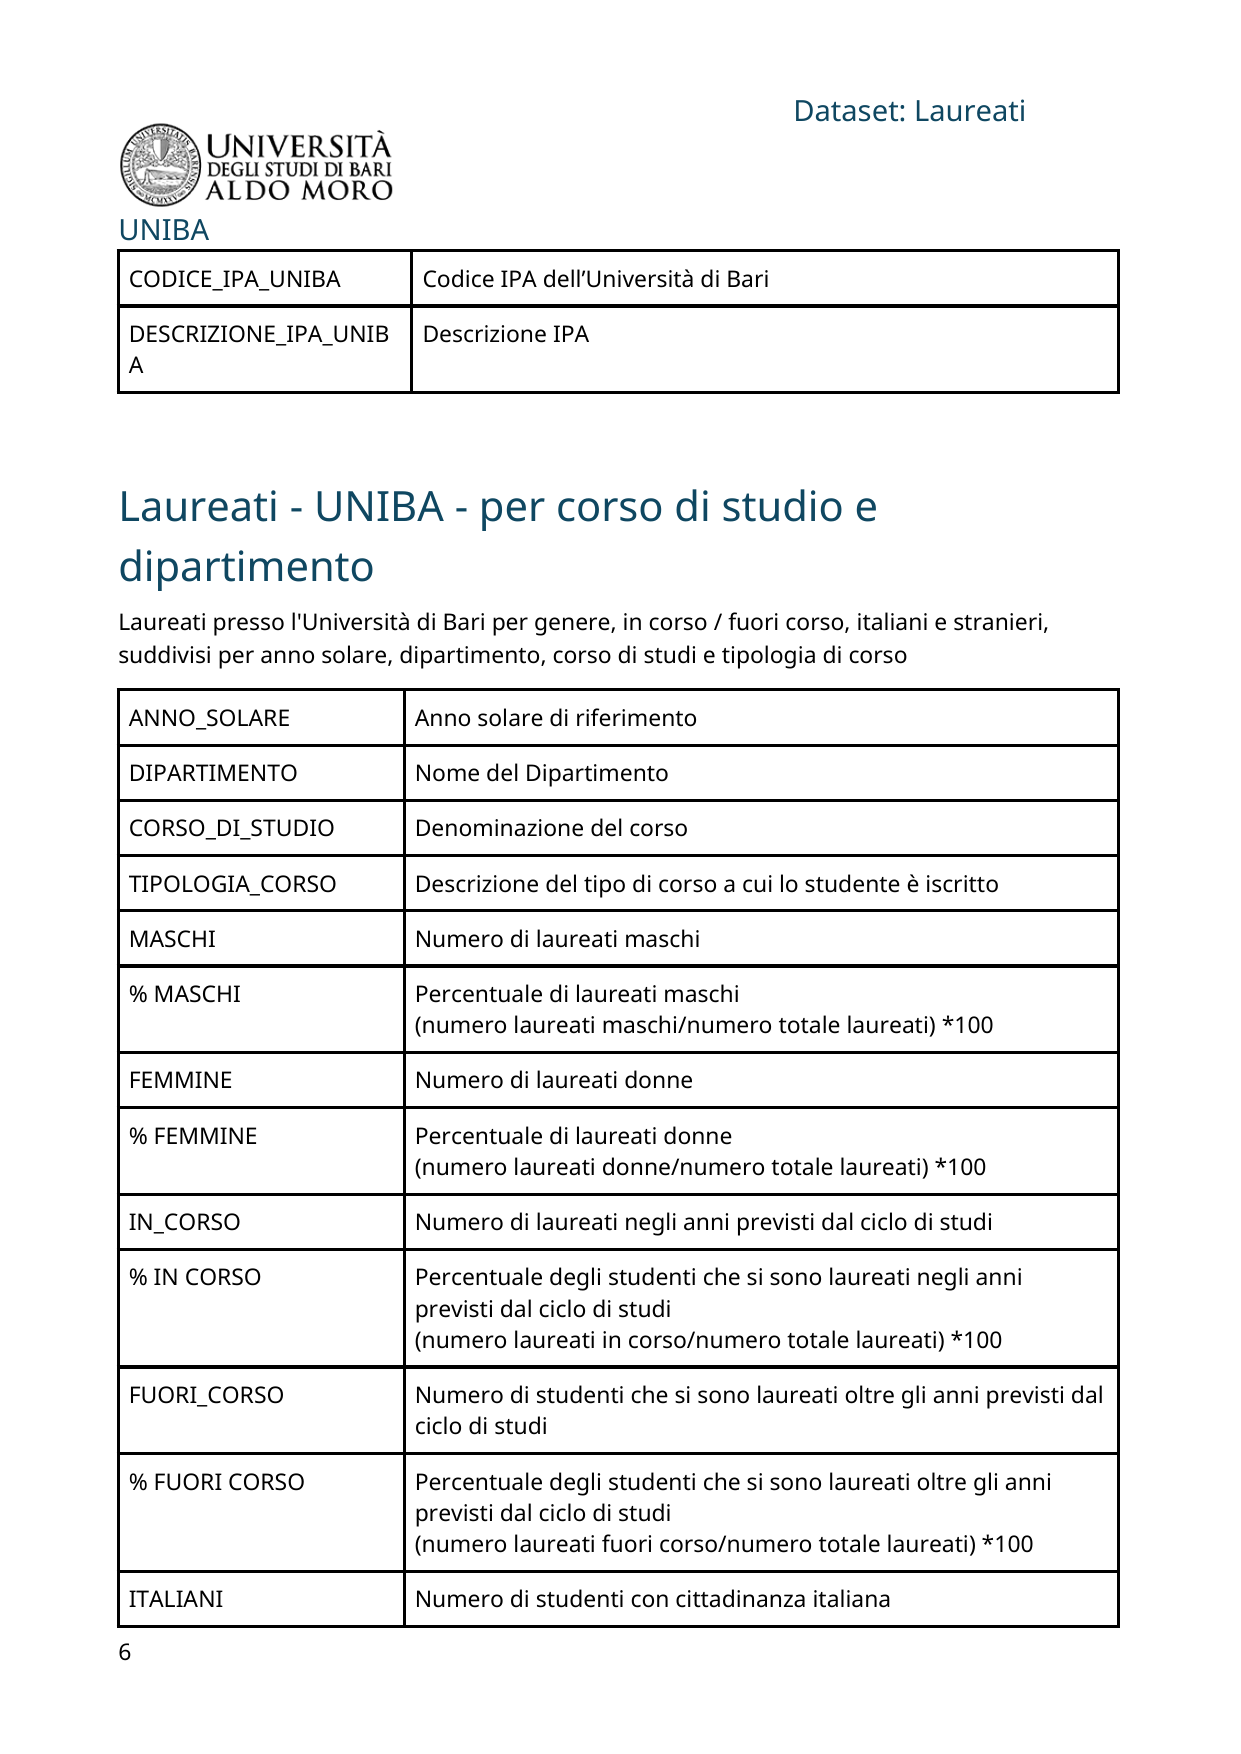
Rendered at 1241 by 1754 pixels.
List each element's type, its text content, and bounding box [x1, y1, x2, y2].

table_cell MASCHI [120, 912, 403, 964]
table_cell Percentuale degli studenti che si sono laureati negli anni previsti dal ciclo di studi (numero laureati in corso/numero totale laureati) *100 [406, 1251, 1117, 1365]
table_cell % MASCHI [120, 968, 403, 1051]
table_cell Descrizione del tipo di corso a cui lo studente è iscritto [406, 857, 1117, 909]
table_cell CODICE_IPA_UNIBA [120, 252, 410, 304]
table_cell ITALIANI [120, 1573, 403, 1625]
table_cell Numero di laureati donne [406, 1054, 1117, 1106]
table_cell IN_CORSO [120, 1196, 403, 1248]
table_cell Percentuale degli studenti che si sono laureati oltre gli anni previsti dal ciclo di studi (numero laureati fuori corso/numero totale laureati) *100 [406, 1455, 1117, 1569]
table_cell % FEMMINE [120, 1109, 403, 1192]
table_cell Percentuale di laureati maschi (numero laureati maschi/numero totale laureati) *100 [406, 968, 1117, 1051]
table_cell Numero di studenti con cittadinanza italiana [406, 1573, 1117, 1625]
table_cell FUORI_CORSO [120, 1369, 403, 1452]
table_cell FEMMINE [120, 1054, 403, 1106]
subtitle Laureati - UNIBA - per corso di studio e dipartimento [118, 477, 1122, 594]
table_cell Descrizione IPA [413, 308, 1117, 391]
table_cell DESCRIZIONE_IPA_UNIBA [120, 308, 410, 391]
table_cell Percentuale di laureati donne (numero laureati donne/numero totale laureati) *100 [406, 1109, 1117, 1192]
text Laureati presso l'Università di Bari per genere, in corso / fuori corso, italiani e stranieri, suddivisi per anno solare, dipartimento, corso di studi e tipologia di corso [118, 605, 1122, 670]
table_header ANNO_SOLARE [120, 691, 403, 743]
table_cell Denominazione del corso [406, 802, 1117, 854]
table_cell DIPARTIMENTO [120, 747, 403, 799]
table_header Anno solare di riferimento [406, 691, 1117, 743]
table_cell Codice IPA dell’Università di Bari [413, 252, 1117, 304]
table_cell Nome del Dipartimento [406, 747, 1117, 799]
table_cell % IN CORSO [120, 1251, 403, 1365]
table_cell Numero di studenti che si sono laureati oltre gli anni previsti dal ciclo di studi [406, 1369, 1117, 1452]
table_cell CORSO_DI_STUDIO [120, 802, 403, 854]
table_cell TIPOLOGIA_CORSO [120, 857, 403, 909]
table_cell % FUORI CORSO [120, 1455, 403, 1569]
table_cell Numero di laureati negli anni previsti dal ciclo di studi [406, 1196, 1117, 1248]
table_cell Numero di laureati maschi [406, 912, 1117, 964]
